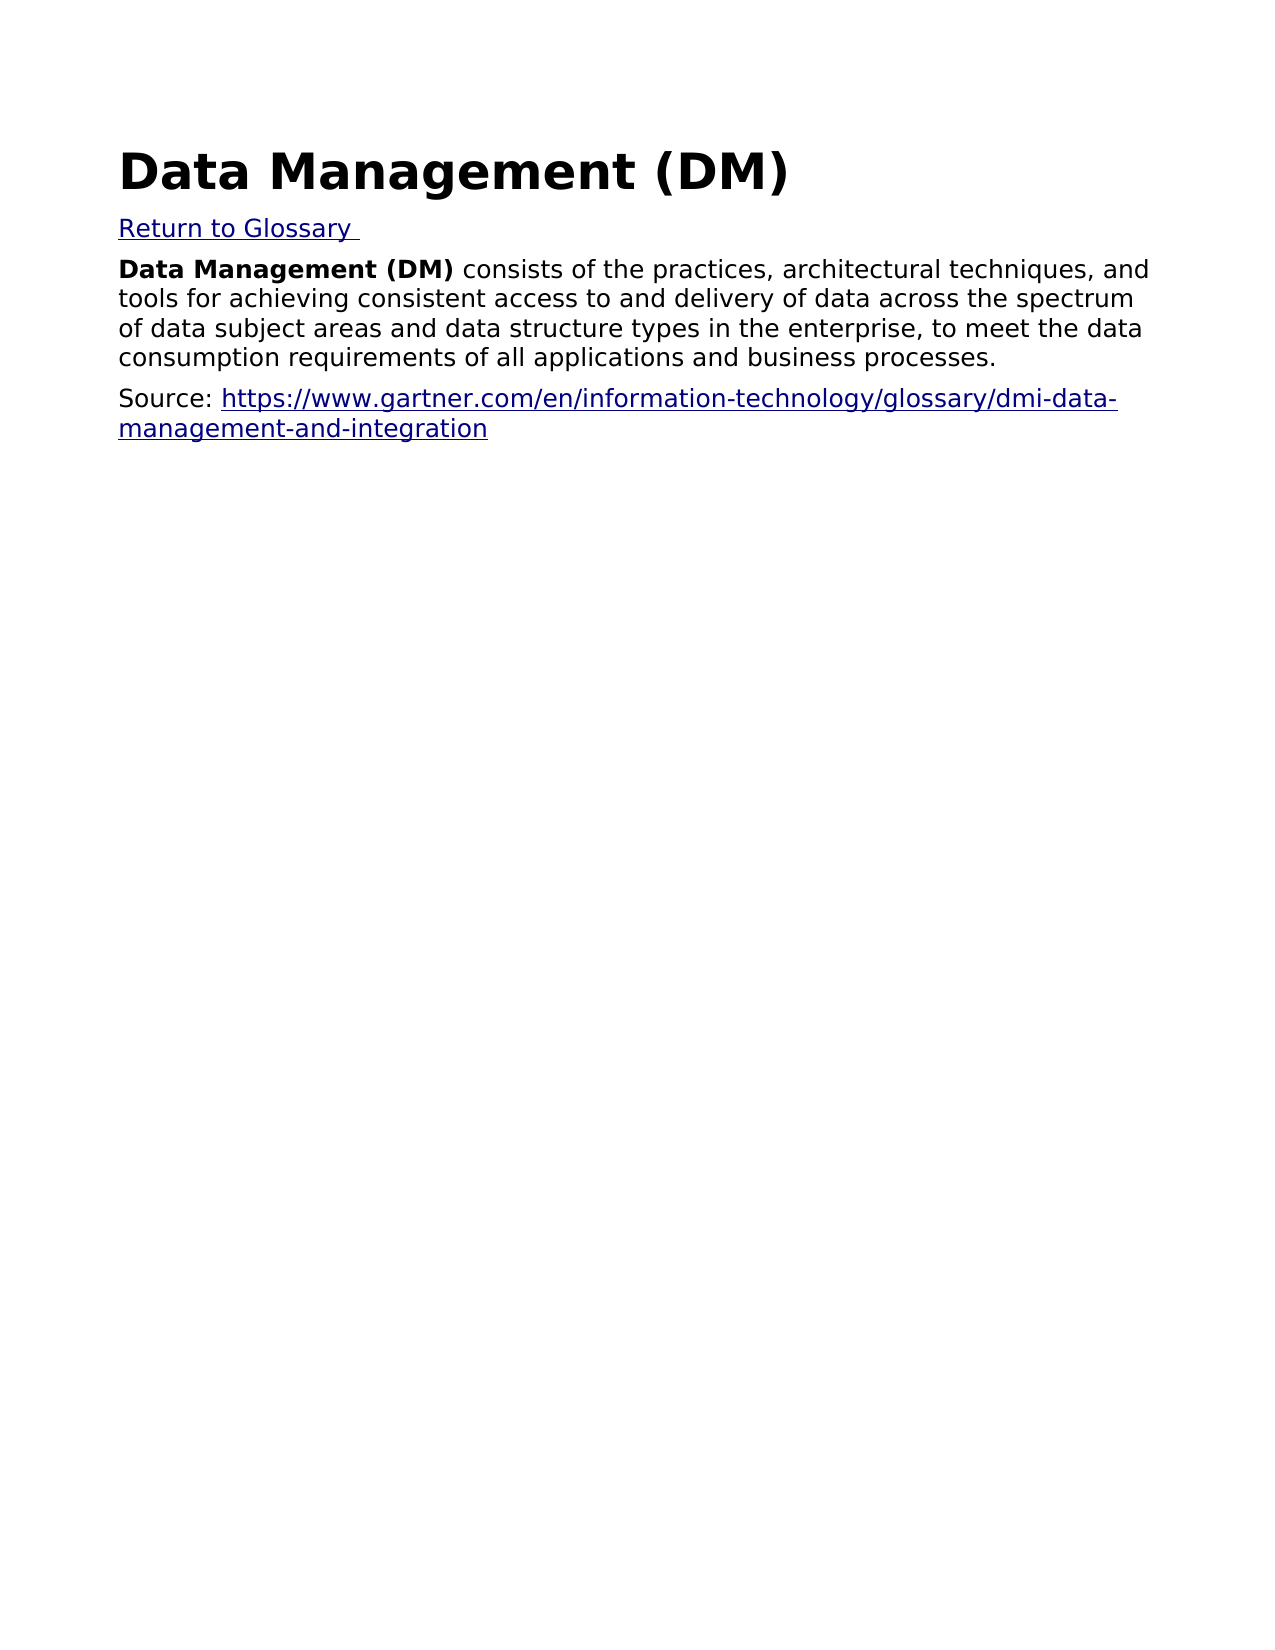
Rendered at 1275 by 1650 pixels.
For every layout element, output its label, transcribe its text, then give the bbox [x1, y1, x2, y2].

text Source: https://www.gartner.com/en/information-technology/glossary/dmi-data-management-and-integration [118, 385, 1157, 443]
text Return to Glossary [118, 214, 1157, 243]
subtitle Data Management (DM) [118, 143, 1157, 201]
text Data Management (DM) consists of the practices, architectural techniques, and tools for achieving consistent access to and delivery of data across the spectrum of data subject areas and data structure types in the enterprise, to meet the data consumption requirements of all applications and business processes. [118, 256, 1157, 372]
